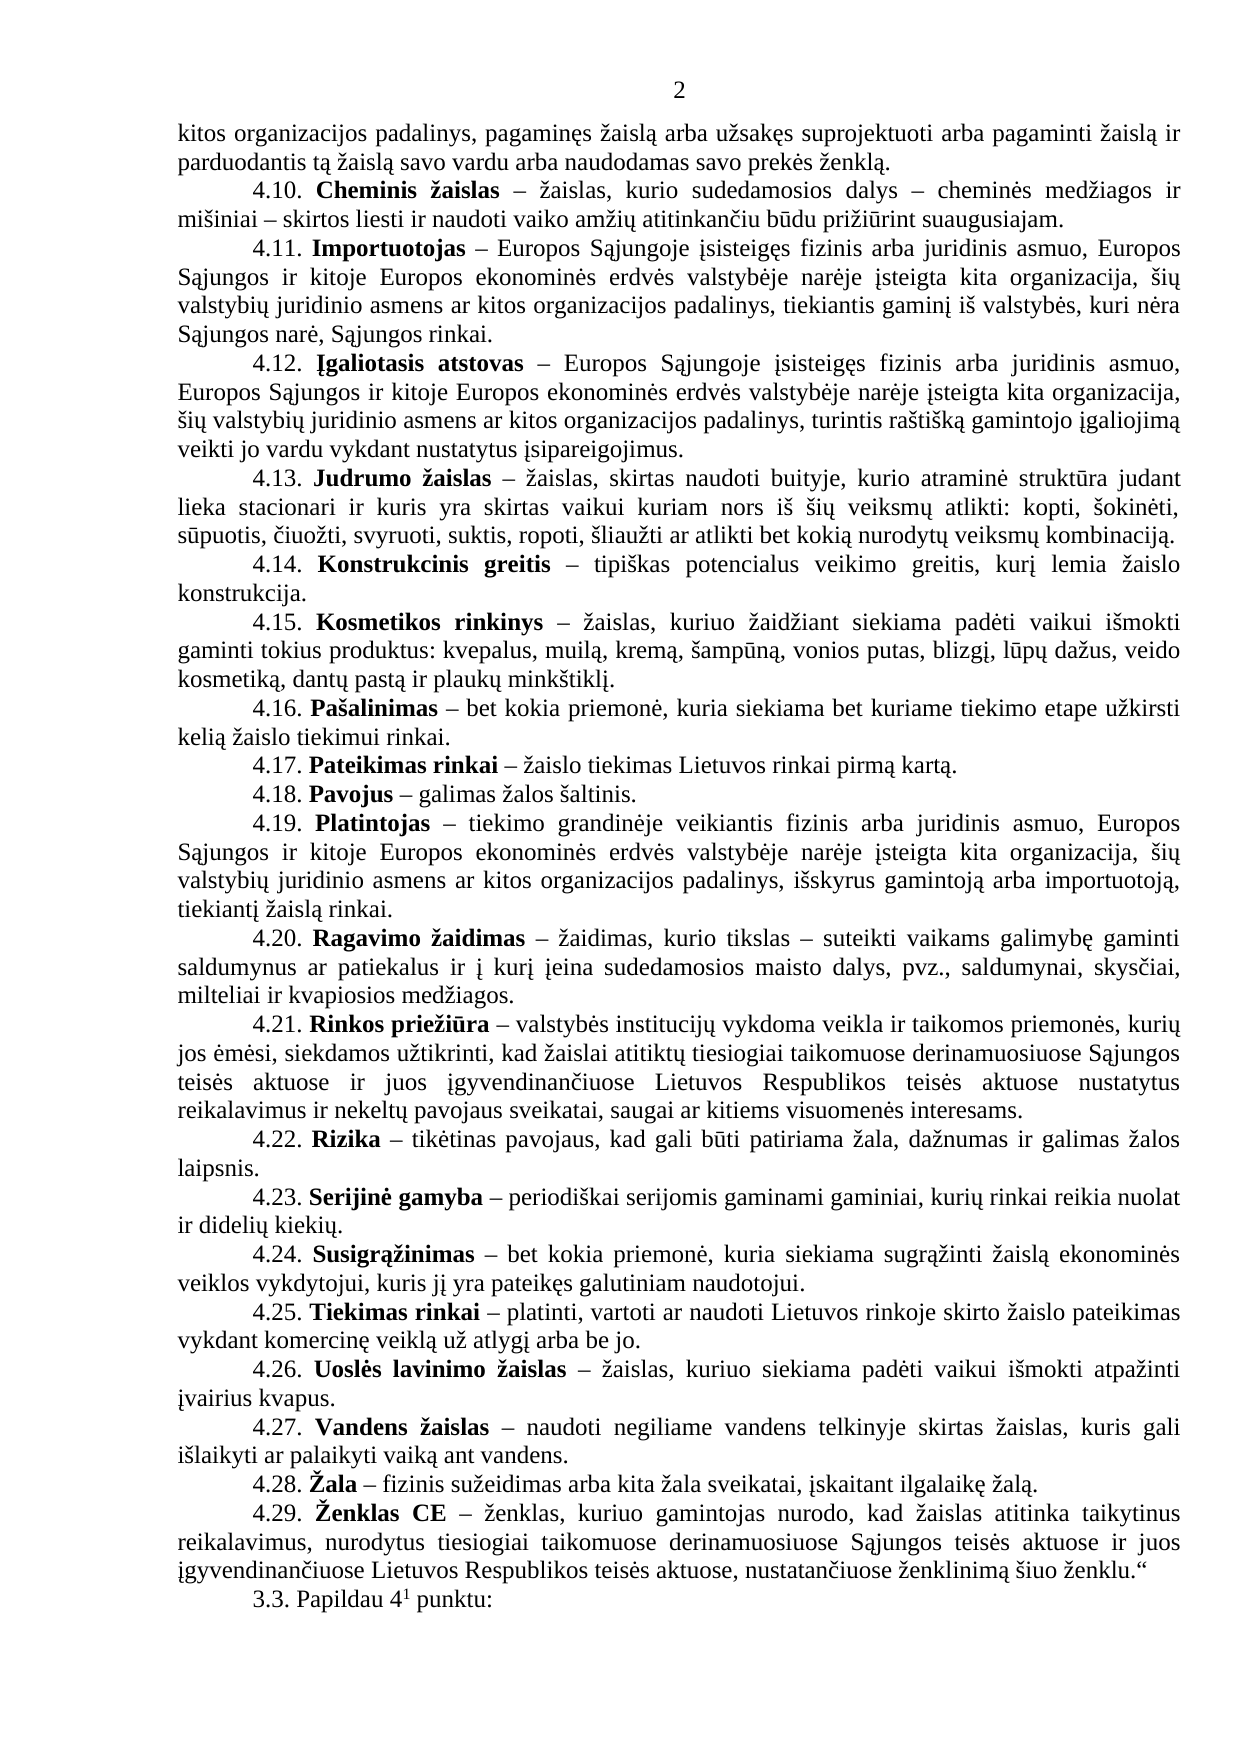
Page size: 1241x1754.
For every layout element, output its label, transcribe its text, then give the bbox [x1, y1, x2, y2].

text 4.12. Įgaliotasis atstovas – Europos Sąjungoje įsisteigęs fizinis arba juridinis asmuo, Europos Sąjungos ir kitoje Europos ekonominės erdvės valstybėje narėje įsteigta kita organizacija, šių valstybių juridinio asmens ar kitos organizacijos padalinys, turintis raštišką gamintojo įgaliojimą veikti jo vardu vykdant nustatytus įsipareigojimus. [177, 348, 1181, 463]
text 4.25. Tiekimas rinkai – platinti, vartoti ar naudoti Lietuvos rinkoje skirto žaislo pateikimas vykdant komercinę veiklą už atlygį arba be jo. [177, 1297, 1181, 1354]
text 4.20. Ragavimo žaidimas – žaidimas, kurio tikslas – suteikti vaikams galimybę gaminti saldumynus ar patiekalus ir į kurį įeina sudedamosios maisto dalys, pvz., saldumynai, skysčiai, milteliai ir kvapiosios medžiagos. [177, 923, 1181, 1009]
text 4.29. Ženklas CE – ženklas, kuriuo gamintojas nurodo, kad žaislas atitinka taikytinus reikalavimus, nurodytus tiesiogiai taikomuose derinamuosiuose Sąjungos teisės aktuose ir juos įgyvendinančiuose Lietuvos Respublikos teisės aktuose, nustatančiuose ženklinimą šiuo ženklu.“ [177, 1498, 1181, 1584]
text 4.23. Serijinė gamyba – periodiškai serijomis gaminami gaminiai, kurių rinkai reikia nuolat ir didelių kiekių. [177, 1182, 1181, 1239]
text 4.26. Uoslės lavinimo žaislas – žaislas, kuriuo siekiama padėti vaikui išmokti atpažinti įvairius kvapus. [177, 1354, 1181, 1412]
text 4.22. Rizika – tikėtinas pavojaus, kad gali būti patiriama žala, dažnumas ir galimas žalos laipsnis. [177, 1124, 1181, 1182]
text 4.15. Kosmetikos rinkinys – žaislas, kuriuo žaidžiant siekiama padėti vaikui išmokti gaminti tokius produktus: kvepalus, muilą, kremą, šampūną, vonios putas, blizgį, lūpų dažus, veido kosmetiką, dantų pastą ir plaukų minkštiklį. [177, 607, 1181, 693]
text 4.14. Konstrukcinis greitis – tipiškas potencialus veikimo greitis, kurį lemia žaislo konstrukcija. [177, 549, 1181, 607]
text 4.19. Platintojas – tiekimo grandinėje veikiantis fizinis arba juridinis asmuo, Europos Sąjungos ir kitoje Europos ekonominės erdvės valstybėje narėje įsteigta kita organizacija, šių valstybių juridinio asmens ar kitos organizacijos padalinys, išskyrus gamintoją arba importuotoją, tiekiantį žaislą rinkai. [177, 808, 1181, 923]
text 4.13. Judrumo žaislas – žaislas, skirtas naudoti buityje, kurio atraminė struktūra judant lieka stacionari ir kuris yra skirtas vaikui kuriam nors iš šių veiksmų atlikti: kopti, šokinėti, sūpuotis, čiuožti, svyruoti, suktis, ropoti, šliaužti ar atlikti bet kokią nurodytų veiksmų kombinaciją. [177, 463, 1181, 549]
text 4.28. Žala – fizinis sužeidimas arba kita žala sveikatai, įskaitant ilgalaikę žalą. [177, 1469, 1181, 1498]
text 4.17. Pateikimas rinkai – žaislo tiekimas Lietuvos rinkai pirmą kartą. [177, 751, 1181, 779]
text 4.27. Vandens žaislas – naudoti negiliame vandens telkinyje skirtas žaislas, kuris gali išlaikyti ar palaikyti vaiką ant vandens. [177, 1412, 1181, 1469]
text 4.24. Susigrąžinimas – bet kokia priemonė, kuria siekiama sugrąžinti žaislą ekonominės veiklos vykdytojui, kuris jį yra pateikęs galutiniam naudotojui. [177, 1239, 1181, 1297]
text 4.18. Pavojus – galimas žalos šaltinis. [177, 779, 1181, 808]
text kitos organizacijos padalinys, pagaminęs žaislą arba užsakęs suprojektuoti arba pagaminti žaislą ir parduodantis tą žaislą savo vardu arba naudodamas savo prekės ženklą. [177, 118, 1181, 176]
text 4.10. Cheminis žaislas – žaislas, kurio sudedamosios dalys – cheminės medžiagos ir mišiniai – skirtos liesti ir naudoti vaiko amžių atitinkančiu būdu prižiūrint suaugusiajam. [177, 176, 1181, 233]
text 4.16. Pašalinimas – bet kokia priemonė, kuria siekiama bet kuriame tiekimo etape užkirsti kelią žaislo tiekimui rinkai. [177, 693, 1181, 751]
text 4.11. Importuotojas – Europos Sąjungoje įsisteigęs fizinis arba juridinis asmuo, Europos Sąjungos ir kitoje Europos ekonominės erdvės valstybėje narėje įsteigta kita organizacija, šių valstybių juridinio asmens ar kitos organizacijos padalinys, tiekiantis gaminį iš valstybės, kuri nėra Sąjungos narė, Sąjungos rinkai. [177, 233, 1181, 348]
text 3.3. Papildau 41 punktu: [177, 1584, 1181, 1613]
text 4.21. Rinkos priežiūra – valstybės institucijų vykdoma veikla ir taikomos priemonės, kurių jos ėmėsi, siekdamos užtikrinti, kad žaislai atitiktų tiesiogiai taikomuose derinamuosiuose Sąjungos teisės aktuose ir juos įgyvendinančiuose Lietuvos Respublikos teisės aktuose nustatytus reikalavimus ir nekeltų pavojaus sveikatai, saugai ar kitiems visuomenės interesams. [177, 1009, 1181, 1124]
